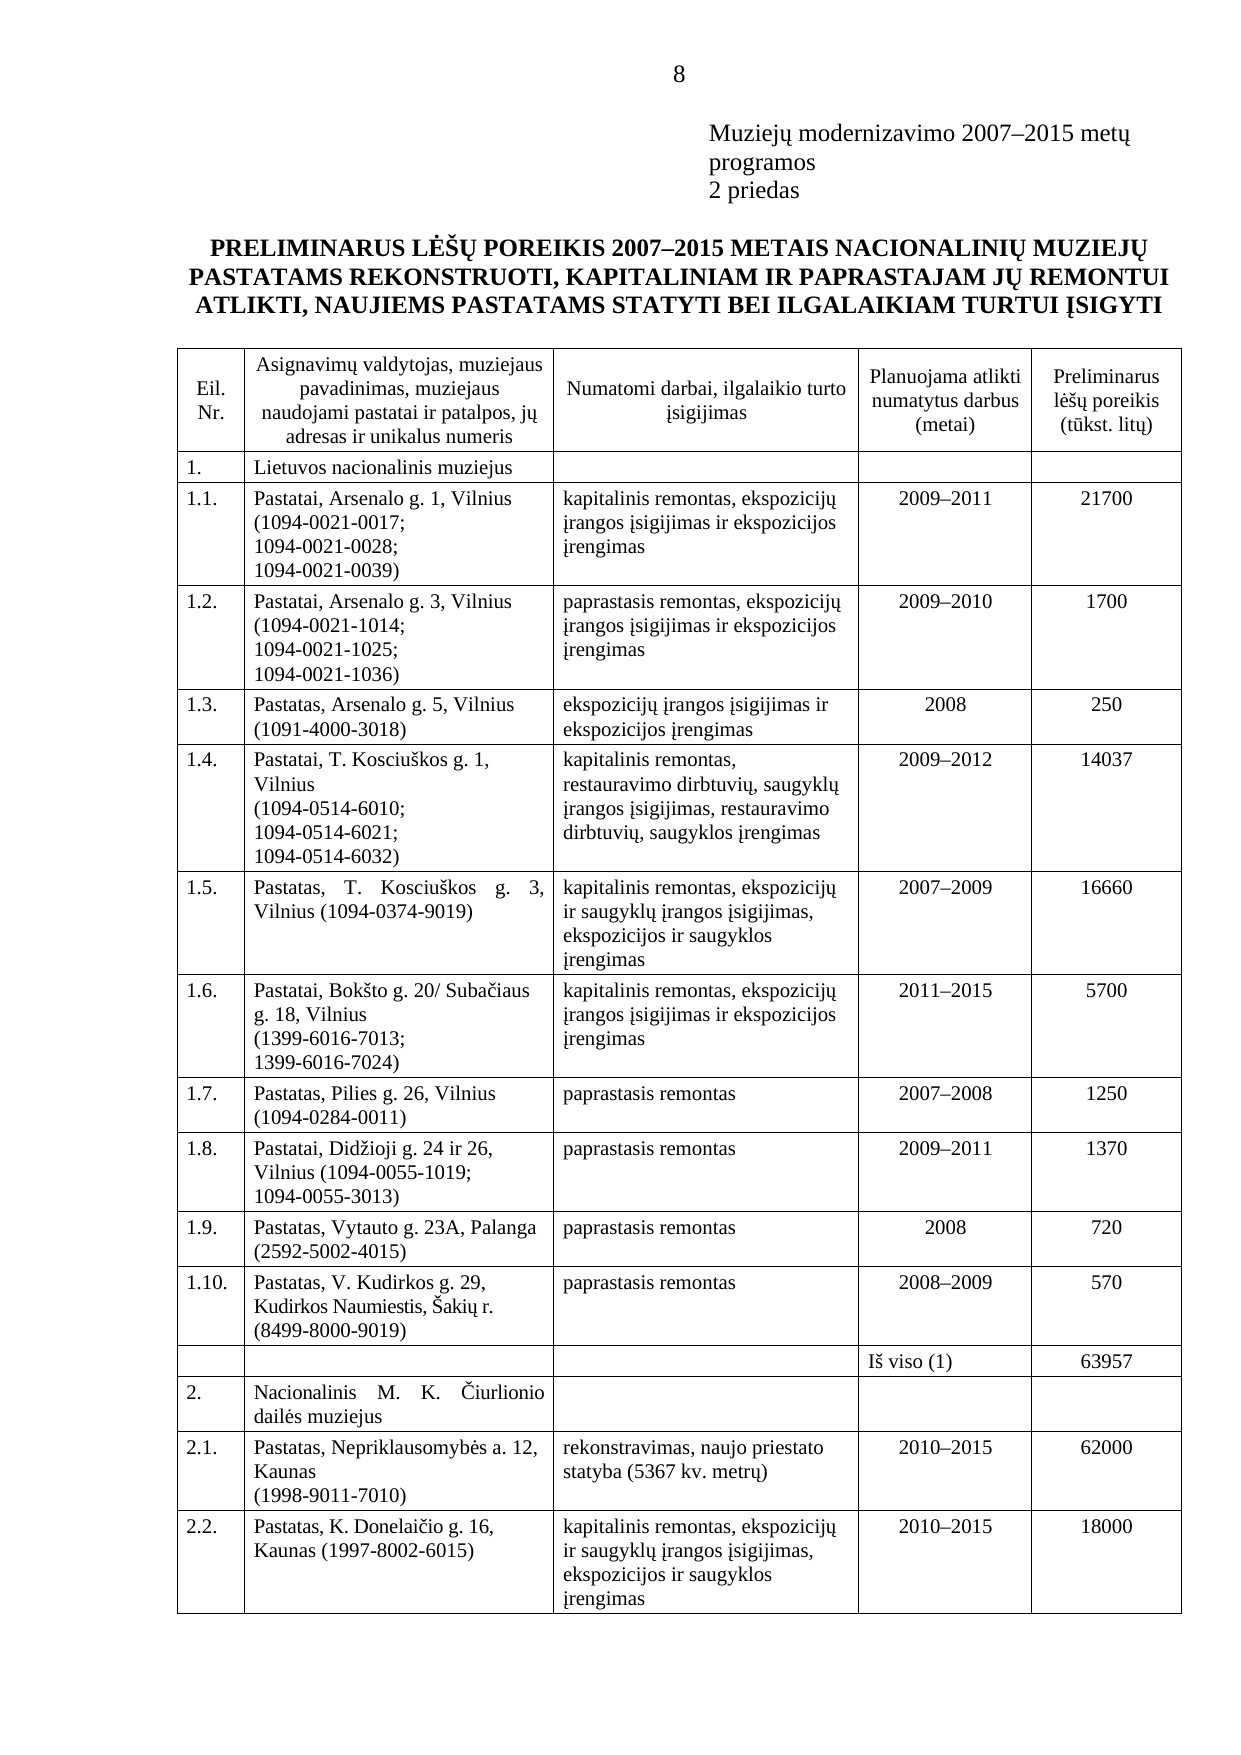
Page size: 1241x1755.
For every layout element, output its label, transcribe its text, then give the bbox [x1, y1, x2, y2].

table_cell 62000 [1032, 1432, 1181, 1510]
table_cell 5700 [1032, 975, 1181, 1077]
table_cell Pastatai, Arsenalo g. 1, Vilnius (1094-0021-0017; 1094-0021-0028; 1094-0021-0039) [245, 483, 553, 585]
table_cell 1370 [1032, 1133, 1181, 1211]
table_cell Pastatas, Pilies g. 26, Vilnius (1094-0284-0011) [245, 1078, 553, 1132]
table_cell 1.4. [178, 745, 244, 871]
table_cell Pastatas, V. Kudirkos g. 29, Kudirkos Naumiestis, Šakių r. (8499-8000-9019) [245, 1267, 553, 1345]
table_cell Pastatai, Arsenalo g. 3, Vilnius (1094-0021-1014; 1094-0021-1025; 1094-0021-1036) [245, 586, 553, 688]
table_cell 2.1. [178, 1432, 244, 1510]
table_cell 1. [178, 452, 244, 482]
table_cell 1.6. [178, 975, 244, 1077]
table_cell 1.7. [178, 1078, 244, 1132]
table_cell kapitalinis remontas, ekspozicijų ir saugyklų įrangos įsigijimas, ekspozicijos ir saugyklos įrengimas [554, 872, 858, 974]
table_cell kapitalinis remontas, ekspozicijų ir saugyklų įrangos įsigijimas, ekspozicijos ir saugyklos įrengimas [554, 1511, 858, 1613]
table_cell [1032, 1377, 1181, 1431]
table_header Asignavimų valdytojas, muziejaus pavadinimas, muziejaus naudojami pastatai ir patalpos, jų adresas ir unikalus numeris [245, 349, 553, 451]
table_cell Iš viso (1) [859, 1346, 1031, 1376]
table_cell [554, 452, 858, 482]
table_cell kapitalinis remontas, ekspozicijų įrangos įsigijimas ir ekspozicijos įrengimas [554, 975, 858, 1077]
table_cell 1250 [1032, 1078, 1181, 1132]
table_cell [1032, 452, 1181, 482]
table_cell 720 [1032, 1212, 1181, 1266]
table_cell 2011–2015 [859, 975, 1031, 1077]
text programos [177, 147, 1181, 176]
table_cell paprastasis remontas [554, 1212, 858, 1266]
table_cell [554, 1346, 858, 1376]
table_cell 18000 [1032, 1511, 1181, 1613]
table_cell 63957 [1032, 1346, 1181, 1376]
table_cell 21700 [1032, 483, 1181, 585]
table_cell 1.10. [178, 1267, 244, 1345]
table_cell Pastatai, Bokšto g. 20/ Subačiaus g. 18, Vilnius (1399-6016-7013; 1399-6016-7024) [245, 975, 553, 1077]
table_cell Lietuvos nacionalinis muziejus [245, 452, 553, 482]
table_header Numatomi darbai, ilgalaikio turto įsigijimas [554, 349, 858, 451]
table_cell paprastasis remontas [554, 1078, 858, 1132]
table_cell 1.5. [178, 872, 244, 974]
table_cell 2007–2008 [859, 1078, 1031, 1132]
table_cell 1.8. [178, 1133, 244, 1211]
table_header Preliminarus lėšų poreikis (tūkst. litų) [1032, 349, 1181, 451]
table_cell Pastatai, T. Kosciuškos g. 1, Vilnius (1094-0514-6010; 1094-0514-6021; 1094-0514-6032) [245, 745, 553, 871]
text PRELIMINARUS LĖŠŲ POREIKIS 2007–2015 METAIS NACIONALINIŲ MUZIEJŲ PASTATAMS REKONSTRUOTI, KAPITALINIAM IR PAPRASTAJAM JŲ REMONTUI ATLIKTI, NAUJIEMS PASTATAMS STATYTI BEI ILGALAIKIAM TURTUI ĮSIGYTI [177, 233, 1181, 319]
table_cell [245, 1346, 553, 1376]
table_cell 2009–2011 [859, 483, 1031, 585]
table_cell Pastatai, Didžioji g. 24 ir 26, Vilnius (1094-0055-1019; 1094-0055-3013) [245, 1133, 553, 1211]
table_cell ekspozicijų įrangos įsigijimas ir ekspozicijos įrengimas [554, 690, 858, 743]
table_cell rekonstravimas, naujo priestato statyba (5367 kv. metrų) [554, 1432, 858, 1510]
table_header Planuojama atlikti numatytus darbus (metai) [859, 349, 1031, 451]
table_cell [554, 1377, 858, 1431]
table_cell 2008 [859, 1212, 1031, 1266]
table_header Eil. Nr. [178, 349, 244, 451]
table_cell [178, 1346, 244, 1376]
table_cell 2007–2009 [859, 872, 1031, 974]
table_cell paprastasis remontas [554, 1267, 858, 1345]
table_cell 1.1. [178, 483, 244, 585]
table_cell 1.9. [178, 1212, 244, 1266]
table_cell kapitalinis remontas, ekspozicijų įrangos įsigijimas ir ekspozicijos įrengimas [554, 483, 858, 585]
table_cell 250 [1032, 690, 1181, 743]
table_cell 1700 [1032, 586, 1181, 688]
text Muziejų modernizavimo 2007–2015 metų [709, 118, 1181, 147]
table_cell 2009–2012 [859, 745, 1031, 871]
table_cell 2. [178, 1377, 244, 1431]
table_cell Pastatas, Arsenalo g. 5, Vilnius (1091-4000-3018) [245, 690, 553, 743]
table_cell 2010–2015 [859, 1511, 1031, 1613]
table_cell paprastasis remontas, ekspozicijų įrangos įsigijimas ir ekspozicijos įrengimas [554, 586, 858, 688]
table_cell Pastatas, K. Donelaičio g. 16, Kaunas (1997-8002-6015) [245, 1511, 553, 1613]
table_cell Nacionalinis M. K. Čiurlionio dailės muziejus [245, 1377, 553, 1431]
table_cell [859, 452, 1031, 482]
table_cell 16660 [1032, 872, 1181, 974]
table_cell 2008 [859, 690, 1031, 743]
table_cell 2008–2009 [859, 1267, 1031, 1345]
table_cell 570 [1032, 1267, 1181, 1345]
table_cell paprastasis remontas [554, 1133, 858, 1211]
table_cell 14037 [1032, 745, 1181, 871]
table_cell 2009–2010 [859, 586, 1031, 688]
table_cell 1.3. [178, 690, 244, 743]
table_cell Pastatas, T. Kosciuškos g. 3, Vilnius (1094-0374-9019) [245, 872, 553, 974]
table_cell 2009–2011 [859, 1133, 1031, 1211]
table_cell Pastatas, Vytauto g. 23A, Palanga (2592-5002-4015) [245, 1212, 553, 1266]
table_cell [859, 1377, 1031, 1431]
table_cell 1.2. [178, 586, 244, 688]
text 2 priedas [177, 176, 1181, 204]
table_cell Pastatas, Nepriklausomybės a. 12, Kaunas (1998-9011-7010) [245, 1432, 553, 1510]
table_cell 2.2. [178, 1511, 244, 1613]
table_cell 2010–2015 [859, 1432, 1031, 1510]
table_cell kapitalinis remontas, restauravimo dirbtuvių, saugyklų įrangos įsigijimas, restauravimo dirbtuvių, saugyklos įrengimas [554, 745, 858, 871]
